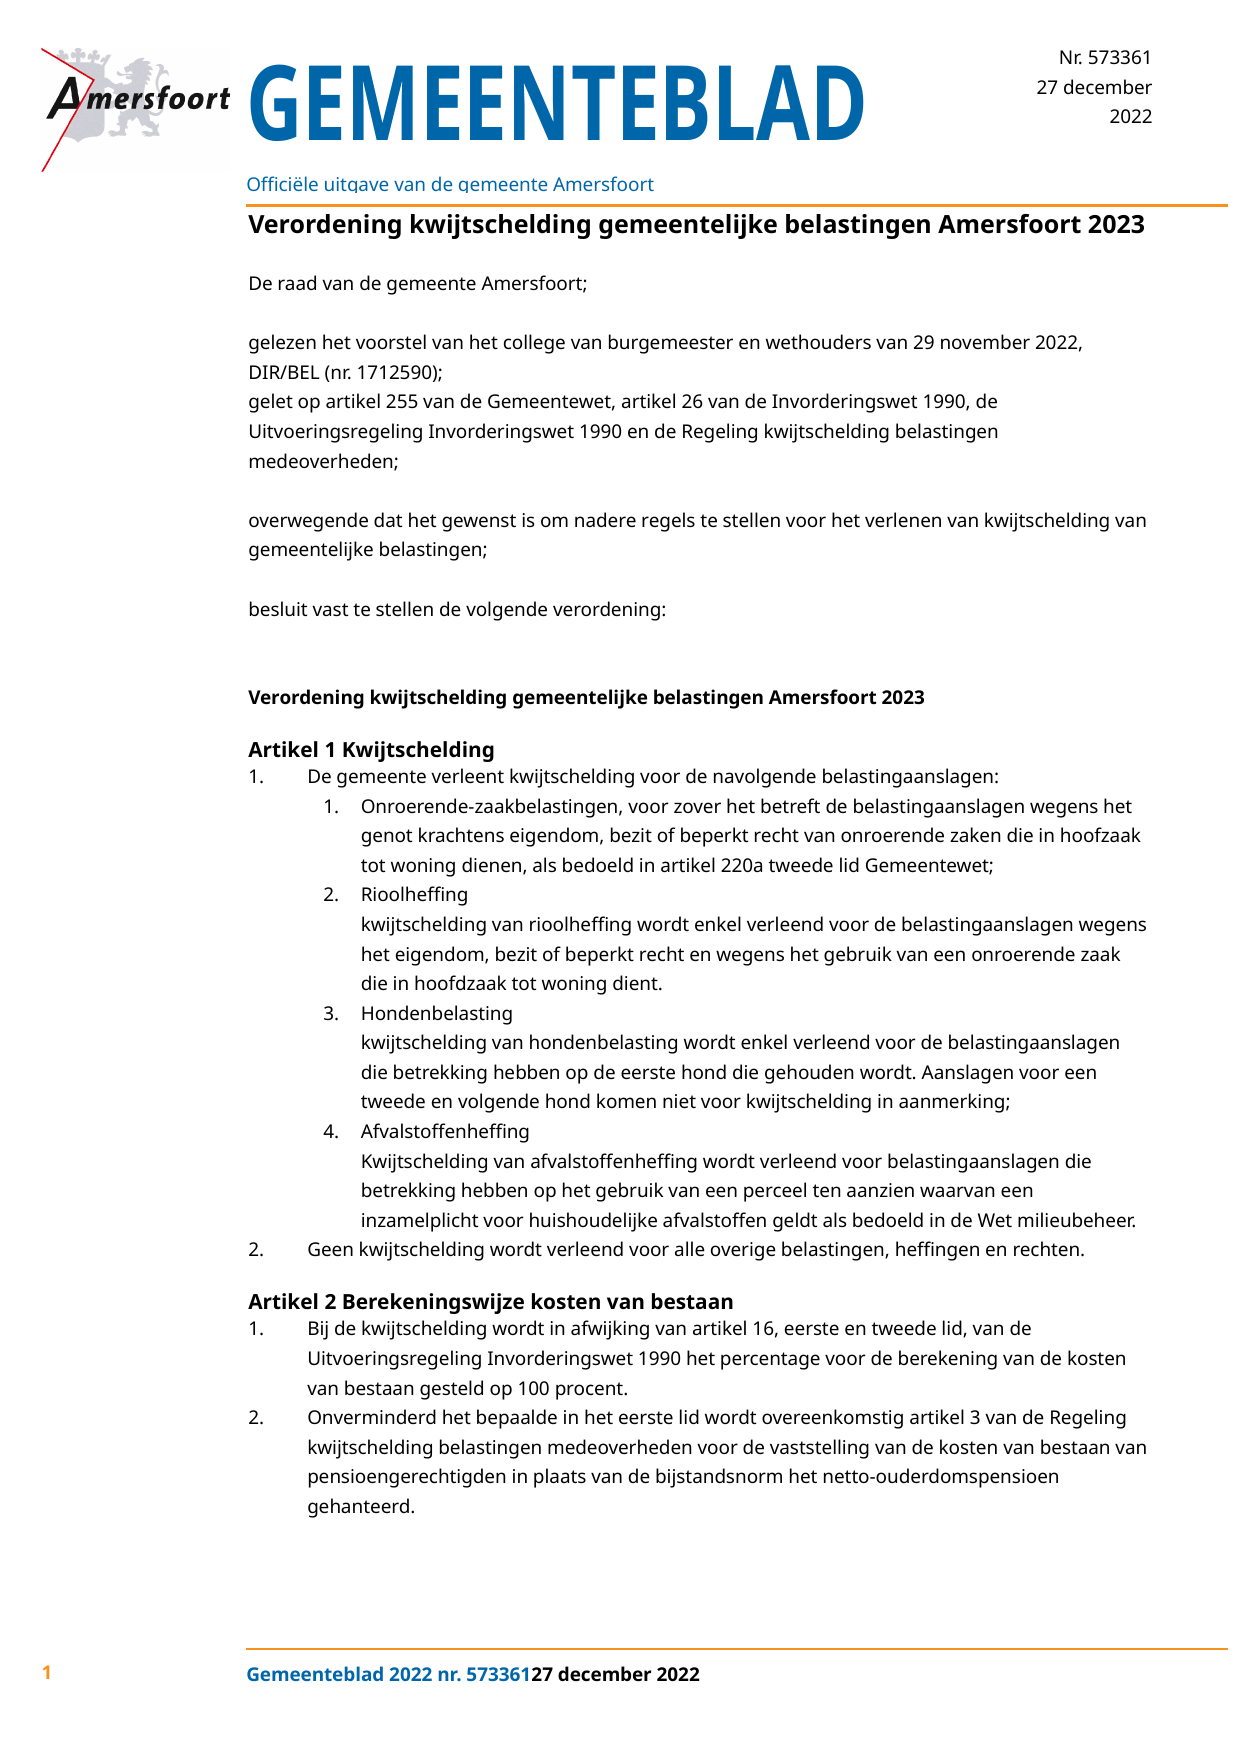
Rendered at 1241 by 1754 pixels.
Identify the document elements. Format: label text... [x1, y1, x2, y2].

list Afvalstoffenheffing [323, 1118, 1152, 1144]
list Onroerende-zaakbelastingen, voor zover het betreft de belastingaanslagen wegens het genot krachtens eigendom, bezit of beperkt recht van onroerende zaken die in hoofzaak tot woning dienen, als bedoeld in artikel 220a tweede lid Gemeentewet; [323, 793, 1152, 878]
text Verordening kwijtschelding gemeentelijke belastingen Amersfoort 2023 [248, 207, 1152, 241]
picture [41, 47, 231, 172]
list kwijtschelding van rioolheffing wordt enkel verleend voor de belastingaanslagen wegens het eigendom, bezit of beperkt recht en wegens het gebruik van een onroerende zaak die in hoofdzaak tot woning dient. [323, 911, 1152, 996]
text Verordening kwijtschelding gemeentelijke belastingen Amersfoort 2023 [248, 684, 1152, 710]
list Onverminderd het bepaalde in het eerste lid wordt overeenkomstig artikel 3 van de Regeling kwijtschelding belastingen medeoverheden voor de vaststelling van de kosten van bestaan van pensioengerechtigden in plaats van de bijstandsnorm het netto-ouderdomspensioen gehanteerd. [248, 1404, 1152, 1519]
list Rioolheffing [323, 882, 1152, 907]
list kwijtschelding van hondenbelasting wordt enkel verleend voor de belastingaanslagen die betrekking hebben op de eerste hond die gehouden wordt. Aanslagen voor een tweede en volgende hond komen niet voor kwijtschelding in aanmerking; [323, 1029, 1152, 1114]
list Geen kwijtschelding wordt verleend voor alle overige belastingen, heffingen en rechten. [248, 1237, 1152, 1262]
text Artikel 2 Berekeningswijze kosten van bestaan [248, 1287, 1152, 1316]
text De raad van de gemeente Amersfoort; [248, 270, 1152, 296]
text gelet op artikel 255 van de Gemeentewet, artikel 26 van de Invorderingswet 1990, de Uitvoeringsregeling Invorderingswet 1990 en de Regeling kwijtschelding belastingen medeoverheden; [248, 389, 1152, 473]
text besluit vast te stellen de volgende verordening: [248, 596, 1152, 621]
list Hondenbelasting [323, 1000, 1152, 1026]
list Kwijtschelding van afvalstoffenheffing wordt verleend voor belastingaanslagen die betrekking hebben op het gebruik van een perceel ten aanzien waarvan een inzamelplicht voor huishoudelijke afvalstoffen geldt als bedoeld in de Wet milieubeheer. [323, 1148, 1152, 1233]
list Bij de kwijtschelding wordt in afwijking van artikel 16, eerste en tweede lid, van de Uitvoeringsregeling Invorderingswet 1990 het percentage voor de berekening van de kosten van bestaan gesteld op 100 procent. [248, 1316, 1152, 1400]
text gelezen het voorstel van het college van burgemeester en wethouders van 29 november 2022, DIR/BEL (nr. 1712590); [248, 329, 1152, 385]
list De gemeente verleent kwijtschelding voor de navolgende belastingaanslagen: [248, 763, 1152, 789]
text Artikel 1 Kwijtschelding [248, 735, 1152, 763]
text overwegende dat het gewenst is om nadere regels te stellen voor het verlenen van kwijtschelding van gemeentelijke belastingen; [248, 507, 1152, 562]
